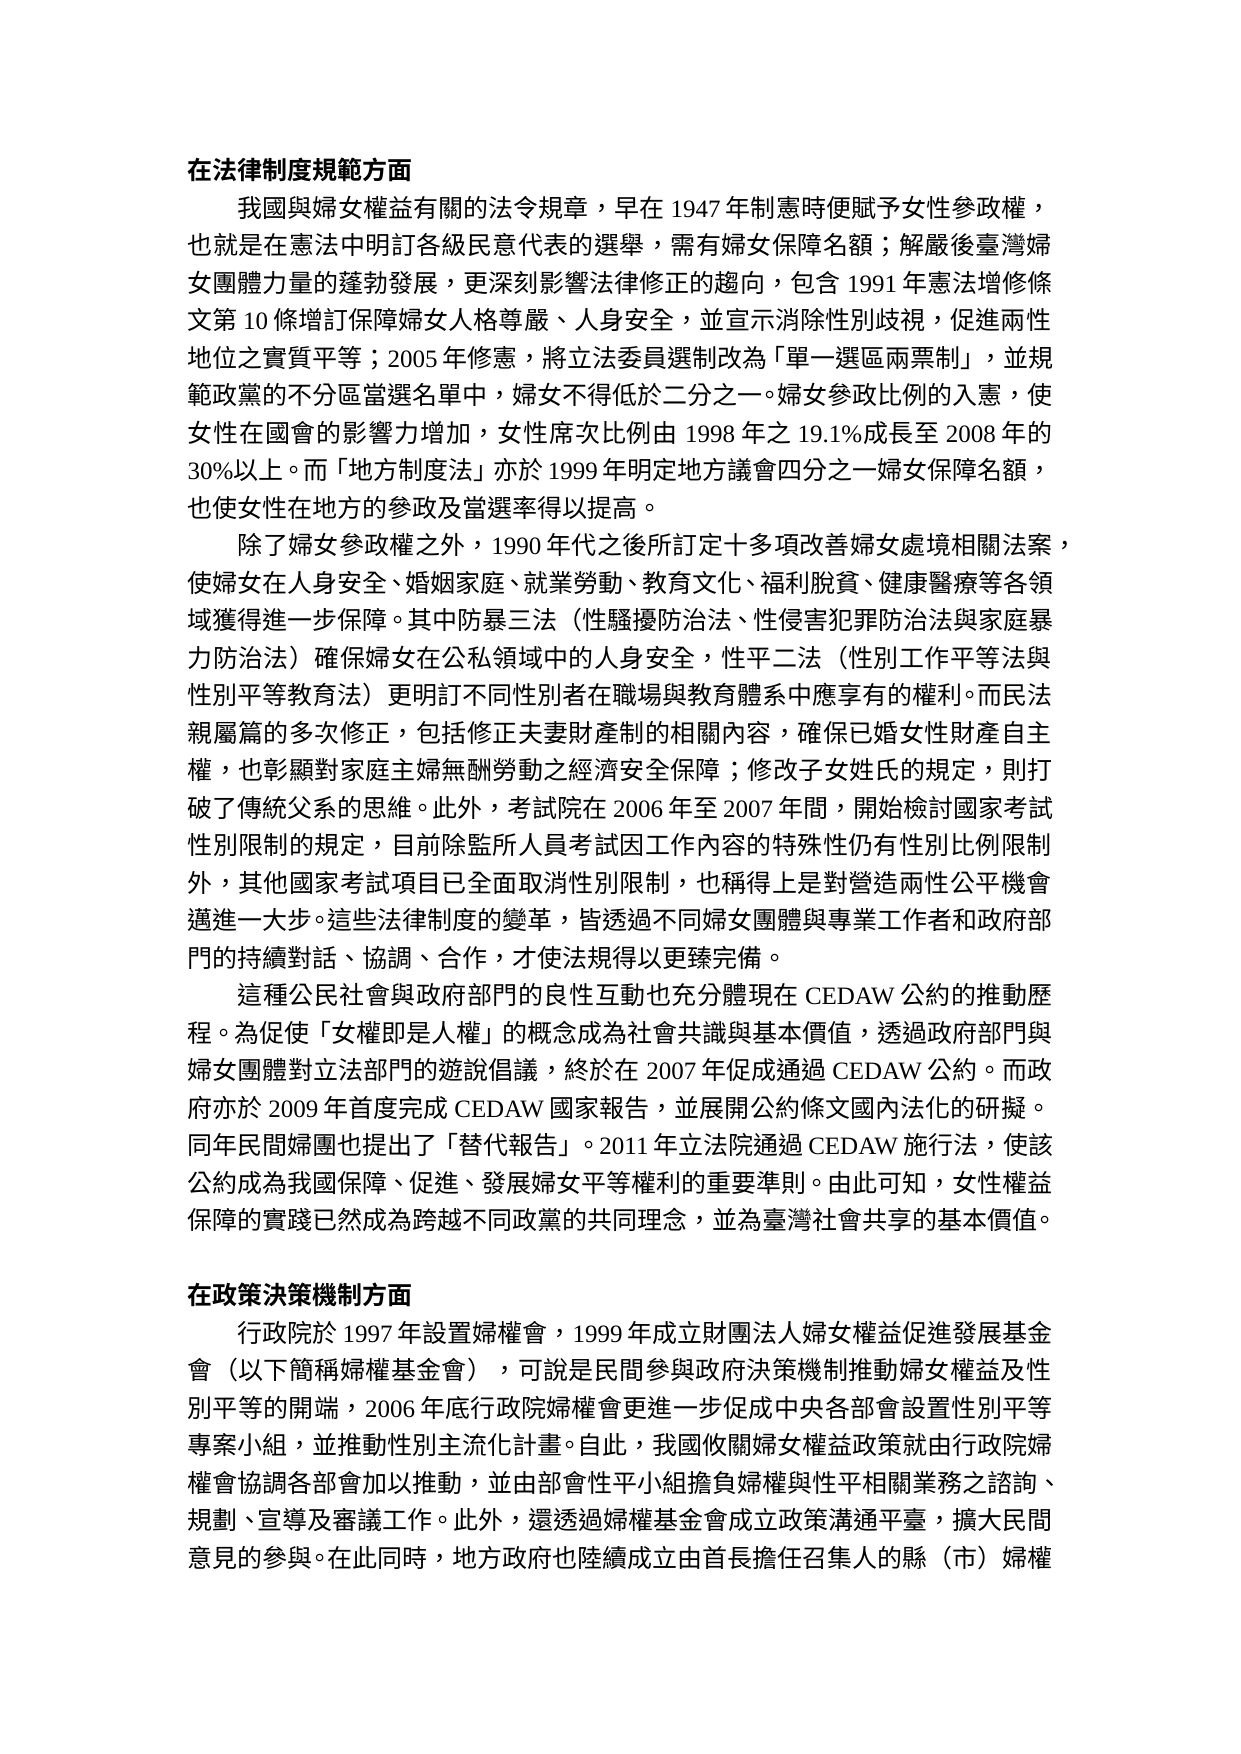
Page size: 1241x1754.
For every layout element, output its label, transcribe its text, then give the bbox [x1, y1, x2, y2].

text 在政策決策機制方面 [187, 1275, 1053, 1312]
text 除了婦女參政權之外，1990年代之後所訂定十多項改善婦女處境相關法案，使婦女在人身安全、婚姻家庭、就業勞動、教育文化、福利脫貧、健康醫療等各領域獲得進一步保障。其中防暴三法（性騷擾防治法、性侵害犯罪防治法與家庭暴力防治法）確保婦女在公私領域中的人身安全，性平二法（性別工作平等法與性別平等教育法）更明訂不同性別者在職場與教育體系中應享有的權利。而民法親屬篇的多次修正，包括修正夫妻財產制的相關內容，確保已婚女性財產自主權，也彰顯對家庭主婦無酬勞動之經濟安全保障；修改子女姓氏的規定，則打破了傳統父系的思維。此外，考試院在2006年至2007年間，開始檢討國家考試性別限制的規定，目前除監所人員考試因工作內容的特殊性仍有性別比例限制外，其他國家考試項目已全面取消性別限制，也稱得上是對營造兩性公平機會邁進一大步。這些法律制度的變革，皆透過不同婦女團體與專業工作者和政府部門的持續對話、協調、合作，才使法規得以更臻完備。 [187, 525, 1053, 975]
text 我國與婦女權益有關的法令規章，早在1947年制憲時便賦予女性參政權，也就是在憲法中明訂各級民意代表的選舉，需有婦女保障名額；解嚴後臺灣婦女團體力量的蓬勃發展，更深刻影響法律修正的趨向，包含1991年憲法增修條文第10條增訂保障婦女人格尊嚴、人身安全，並宣示消除性別歧視，促進兩性地位之實質平等；2005年修憲，將立法委員選制改為「單一選區兩票制」，並規範政黨的不分區當選名單中，婦女不得低於二分之一。婦女參政比例的入憲，使女性在國會的影響力增加，女性席次比例由1998年之19.1%成長至2008年的30%以上。而「地方制度法」亦於1999年明定地方議會四分之一婦女保障名額，也使女性在地方的參政及當選率得以提高。 [187, 187, 1053, 525]
text 這種公民社會與政府部門的良性互動也充分體現在CEDAW公約的推動歷程。為促使「女權即是人權」的概念成為社會共識與基本價值，透過政府部門與婦女團體對立法部門的遊說倡議，終於在2007年促成通過CEDAW公約。而政府亦於2009年首度完成CEDAW國家報告，並展開公約條文國內法化的研擬。同年民間婦團也提出了「替代報告」。2011年立法院通過CEDAW施行法，使該公約成為我國保障、促進、發展婦女平等權利的重要準則。由此可知，女性權益保障的實踐已然成為跨越不同政黨的共同理念，並為臺灣社會共享的基本價值。 [187, 975, 1053, 1237]
text 在法律制度規範方面 [187, 150, 1053, 187]
text 行政院於1997年設置婦權會，1999年成立財團法人婦女權益促進發展基金會（以下簡稱婦權基金會），可說是民間參與政府決策機制推動婦女權益及性別平等的開端，2006年底行政院婦權會更進一步促成中央各部會設置性別平等專案小組，並推動性別主流化計畫。自此，我國攸關婦女權益政策就由行政院婦權會協調各部會加以推動，並由部會性平小組擔負婦權與性平相關業務之諮詢、規劃、宣導及審議工作。此外，還透過婦權基金會成立政策溝通平臺，擴大民間意見的參與。在此同時，地方政府也陸續成立由首長擔任召集人的縣（市）婦權會，並循行政院婦權會兩性共治、政府民間合作的運作模式，推動地方上的婦女權益工作。這些決策機制的設置有兩項重大意義：一是透過多數婦女的參與，提高了決策過程的透明度，進而降低缺乏信任所產生的社會成本；另一則是藉著吸納許多婦女參與體制內的決策制訂，而形塑出一種嶄新的婦女參政模式。然而，不可諱言的是，上述這些機制均屬非專責性質，經常予人力猶未逮的遺憾。 [187, 1312, 1053, 1575]
